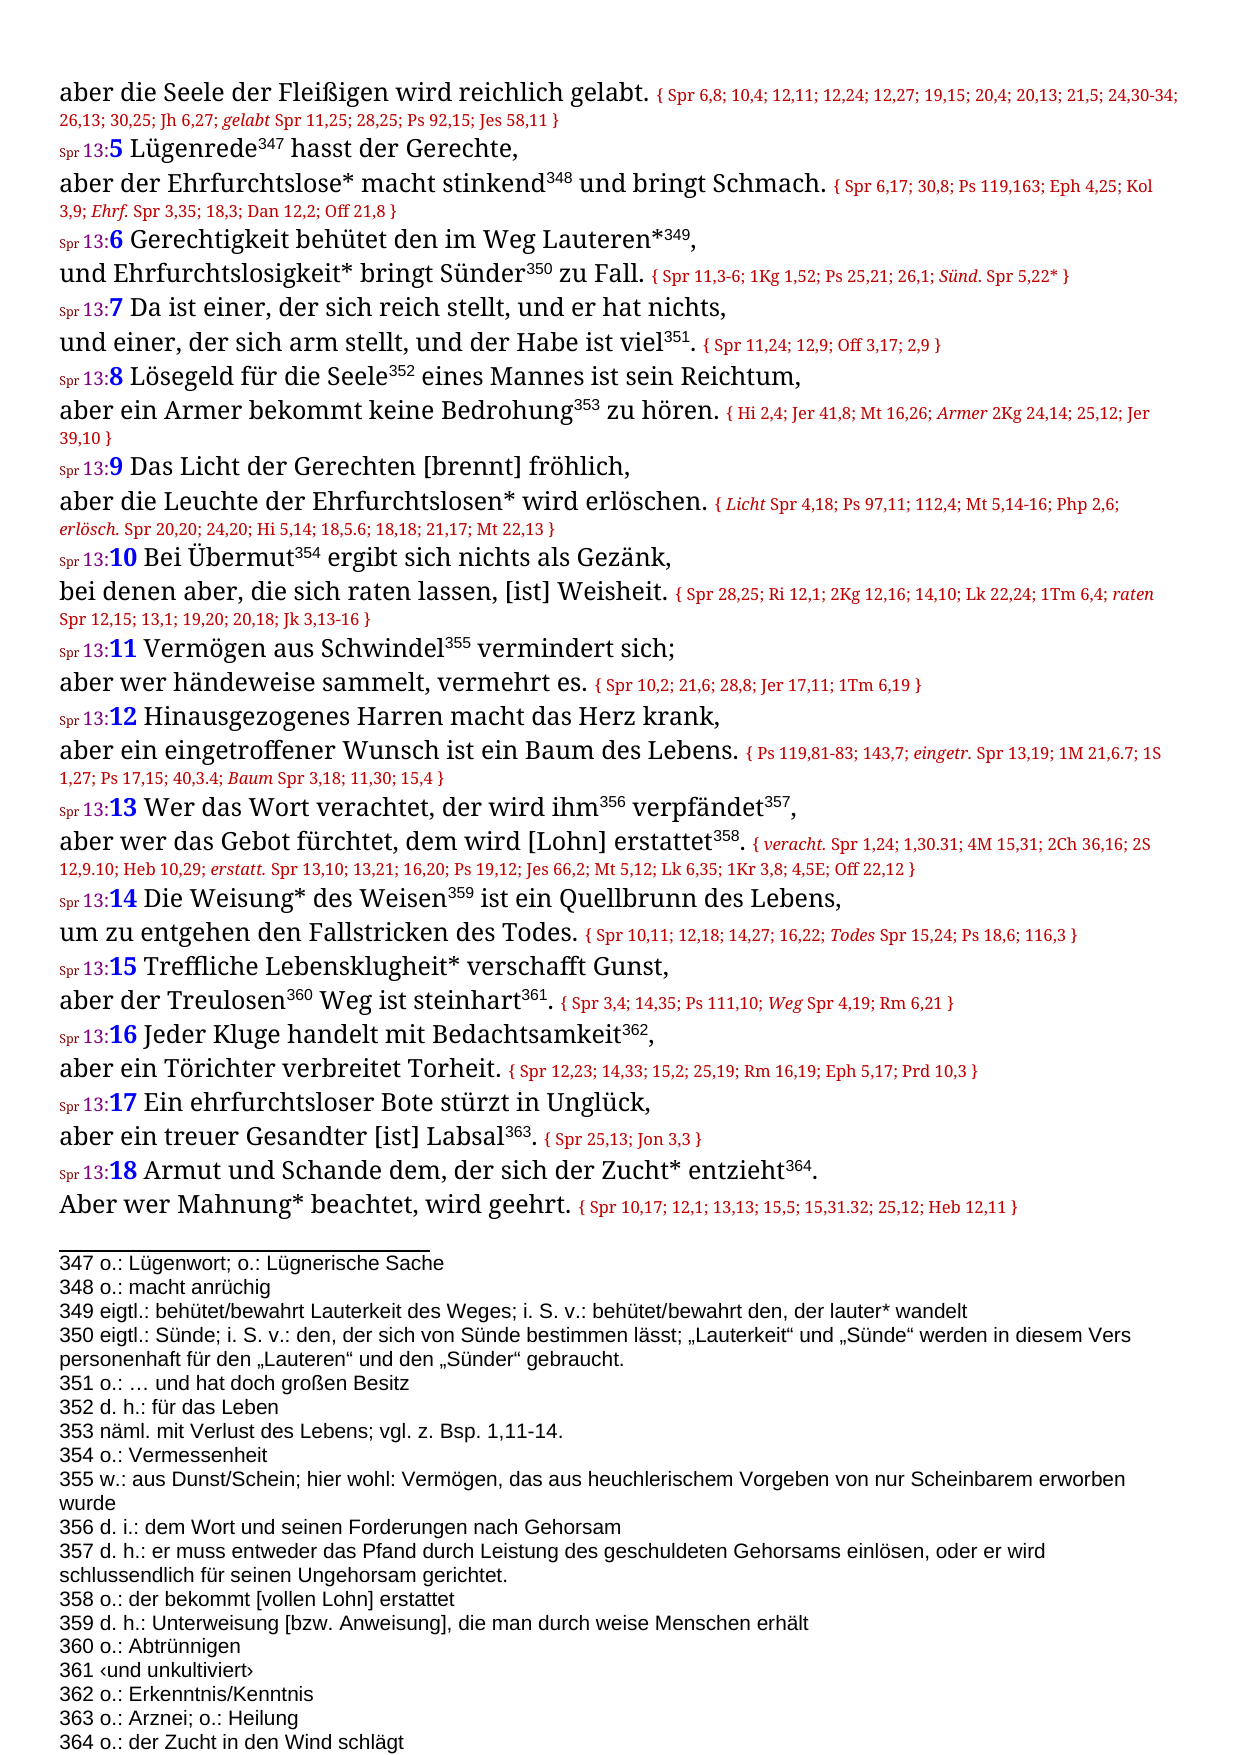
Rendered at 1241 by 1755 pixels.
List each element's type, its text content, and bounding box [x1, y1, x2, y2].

text o.: … und hat doch großen Besitz [59, 1371, 1181, 1395]
text aber ein Armer bekommt keine Bedrohung zu hören. { Hi 2,4; Jer 41,8; Mt 16,26; Armer 2Kg 24,14; 25,12; Jer 39,10 } [59, 392, 1181, 449]
text und einer, der sich arm stellt, und der Habe ist viel. { Spr 11,24; 12,9; Off 3,17; 2,9 } [59, 324, 1181, 358]
text Spr 13:12 Hinausgezogenes Harren macht das Herz krank, [59, 699, 1181, 733]
text Spr 13:10 Bei Übermut ergibt sich nichts als Gezänk, [59, 540, 1181, 574]
text Spr 13:15 Treffliche Lebensklugheit* verschafft Gunst, [59, 949, 1181, 983]
text Spr 13:8 Lösegeld für die Seele eines Mannes ist sein Reichtum, [59, 358, 1181, 392]
text Spr 13:6 Gerechtigkeit behütet den im Weg Lauteren*, [59, 222, 1181, 256]
text aber wer das Gebot fürchtet, dem wird [Lohn] erstattet. { veracht. Spr 1,24; 1,30.31; 4M 15,31; 2Ch 36,16; 2S 12,9.10; Heb 10,29; erstatt. Spr 13,10; 13,21; 16,20; Ps 19,12; Jes 66,2; Mt 5,12; Lk 6,35; 1Kr 3,8; 4,5E; Off 22,12 } [59, 824, 1181, 881]
text o.: der bekommt [vollen Lohn] erstattet [59, 1586, 1181, 1610]
text o.: Lügenwort; o.: Lügnerische Sache [59, 1251, 1181, 1275]
text o.: der Zucht in den Wind schlägt [59, 1730, 1181, 1754]
text o.: macht anrüchig [59, 1275, 1181, 1299]
text eigtl.: behütet/bewahrt Lauterkeit des Weges; i. S. v.: behütet/bewahrt den, der lauter* wandelt [59, 1299, 1181, 1323]
text Spr 13:5 Lügenrede hasst der Gerechte, [59, 131, 1181, 165]
text aber ein treuer Gesandter [ist] Labsal. { Spr 25,13; Jon 3,3 } [59, 1119, 1181, 1153]
text und Ehrfurchtslosigkeit* bringt Sünder zu Fall. { Spr 11,3-6; 1Kg 1,52; Ps 25,21; 26,1; Sünd. Spr 5,22* } [59, 256, 1181, 290]
text Spr 13:7 Da ist einer, der sich reich stellt, und er hat nichts, [59, 290, 1181, 324]
text d. h.: er muss entweder das Pfand durch Leistung des geschuldeten Gehorsams einlösen, oder er wird schlussendlich für seinen Ungehorsam gerichtet. [59, 1538, 1181, 1586]
text um zu entgehen den Fallstricken des Todes. { Spr 10,11; 12,18; 14,27; 16,22; Todes Spr 15,24; Ps 18,6; 116,3 } [59, 914, 1181, 949]
text d. i.: dem Wort und seinen Forderungen nach Gehorsam [59, 1514, 1181, 1538]
text aber die Leuchte der Ehrfurchtslosen* wird erlöschen. { Licht Spr 4,18; Ps 97,11; 112,4; Mt 5,14-16; Php 2,6; erlösch. Spr 20,20; 24,20; Hi 5,14; 18,5.6; 18,18; 21,17; Mt 22,13 } [59, 483, 1181, 540]
text d. h.: Unterweisung [bzw. Anweisung], die man durch weise Menschen erhält [59, 1610, 1181, 1634]
text aber der Treulosen Weg ist steinhart. { Spr 3,4; 14,35; Ps 111,10; Weg Spr 4,19; Rm 6,21 } [59, 983, 1181, 1017]
text aber ein eingetroffener Wunsch ist ein Baum des Lebens. { Ps 119,81-83; 143,7; eingetr. Spr 13,19; 1M 21,6.7; 1S 1,27; Ps 17,15; 40,3.4; Baum Spr 3,18; 11,30; 15,4 } [59, 733, 1181, 790]
text Spr 13:18 Armut und Schande dem, der sich der Zucht* entzieht. [59, 1153, 1181, 1187]
text w.: aus Dunst/Schein; hier wohl: Vermögen, das aus heuchlerischem Vorgeben von nur Scheinbarem erworben wurde [59, 1467, 1181, 1514]
text bei denen aber, die sich raten lassen, [ist] Weisheit. { Spr 28,25; Ri 12,1; 2Kg 12,16; 14,10; Lk 22,24; 1Tm 6,4; raten Spr 12,15; 13,1; 19,20; 20,18; Jk 3,13-16 } [59, 574, 1181, 631]
text d. h.: für das Leben [59, 1395, 1181, 1419]
text Spr 13:14 Die Weisung* des Weisen ist ein Quellbrunn des Lebens, [59, 881, 1181, 914]
text Spr 13:9 Das Licht der Gerechten [brennt] fröhlich, [59, 449, 1181, 483]
text näml. mit Verlust des Lebens; vgl. z. Bsp. 1,11-14. [59, 1419, 1181, 1443]
text Spr 13:13 Wer das Wort verachtet, der wird ihm verpfändet, [59, 790, 1181, 824]
text Spr 13:11 Vermögen aus Schwindel vermindert sich; [59, 631, 1181, 665]
text aber ein Törichter verbreitet Torheit. { Spr 12,23; 14,33; 15,2; 25,19; Rm 16,19; Eph 5,17; Prd 10,3 } [59, 1051, 1181, 1085]
text o.: Vermessenheit [59, 1443, 1181, 1467]
text aber der Ehrfurchtslose* macht stinkend und bringt Schmach. { Spr 6,17; 30,8; Ps 119,163; Eph 4,25; Kol 3,9; Ehrf. Spr 3,35; 18,3; Dan 12,2; Off 21,8 } [59, 165, 1181, 222]
text eigtl.: Sünde; i. S. v.: den, der sich von Sünde bestimmen lässt; „Lauterkeit“ und „Sünde“ werden in diesem Vers personenhaft für den „Lauteren“ und den „Sünder“ gebraucht. [59, 1323, 1181, 1371]
text o.: Arznei; o.: Heilung [59, 1706, 1181, 1730]
text ‹und unkultiviert› [59, 1658, 1181, 1682]
text Spr 13:16 Jeder Kluge handelt mit Bedachtsamkeit, [59, 1017, 1181, 1051]
text o.: Erkenntnis/Kenntnis [59, 1682, 1181, 1706]
text aber wer händeweise sammelt, vermehrt es. { Spr 10,2; 21,6; 28,8; Jer 17,11; 1Tm 6,19 } [59, 665, 1181, 699]
text o.: Abtrünnigen [59, 1634, 1181, 1658]
text Aber wer Mahnung* beachtet, wird geehrt. { Spr 10,17; 12,1; 13,13; 15,5; 15,31.32; 25,12; Heb 12,11 } [59, 1187, 1181, 1221]
text Spr 13:17 Ein ehrfurchtsloser Bote stürzt in Unglück, [59, 1085, 1181, 1119]
text aber die Seele der Fleißigen wird reichlich gelabt. { Spr 6,8; 10,4; 12,11; 12,24; 12,27; 19,15; 20,4; 20,13; 21,5; 24,30-34; 26,13; 30,25; Jh 6,27; gelabt Spr 11,25; 28,25; Ps 92,15; Jes 58,11 } [59, 74, 1181, 131]
